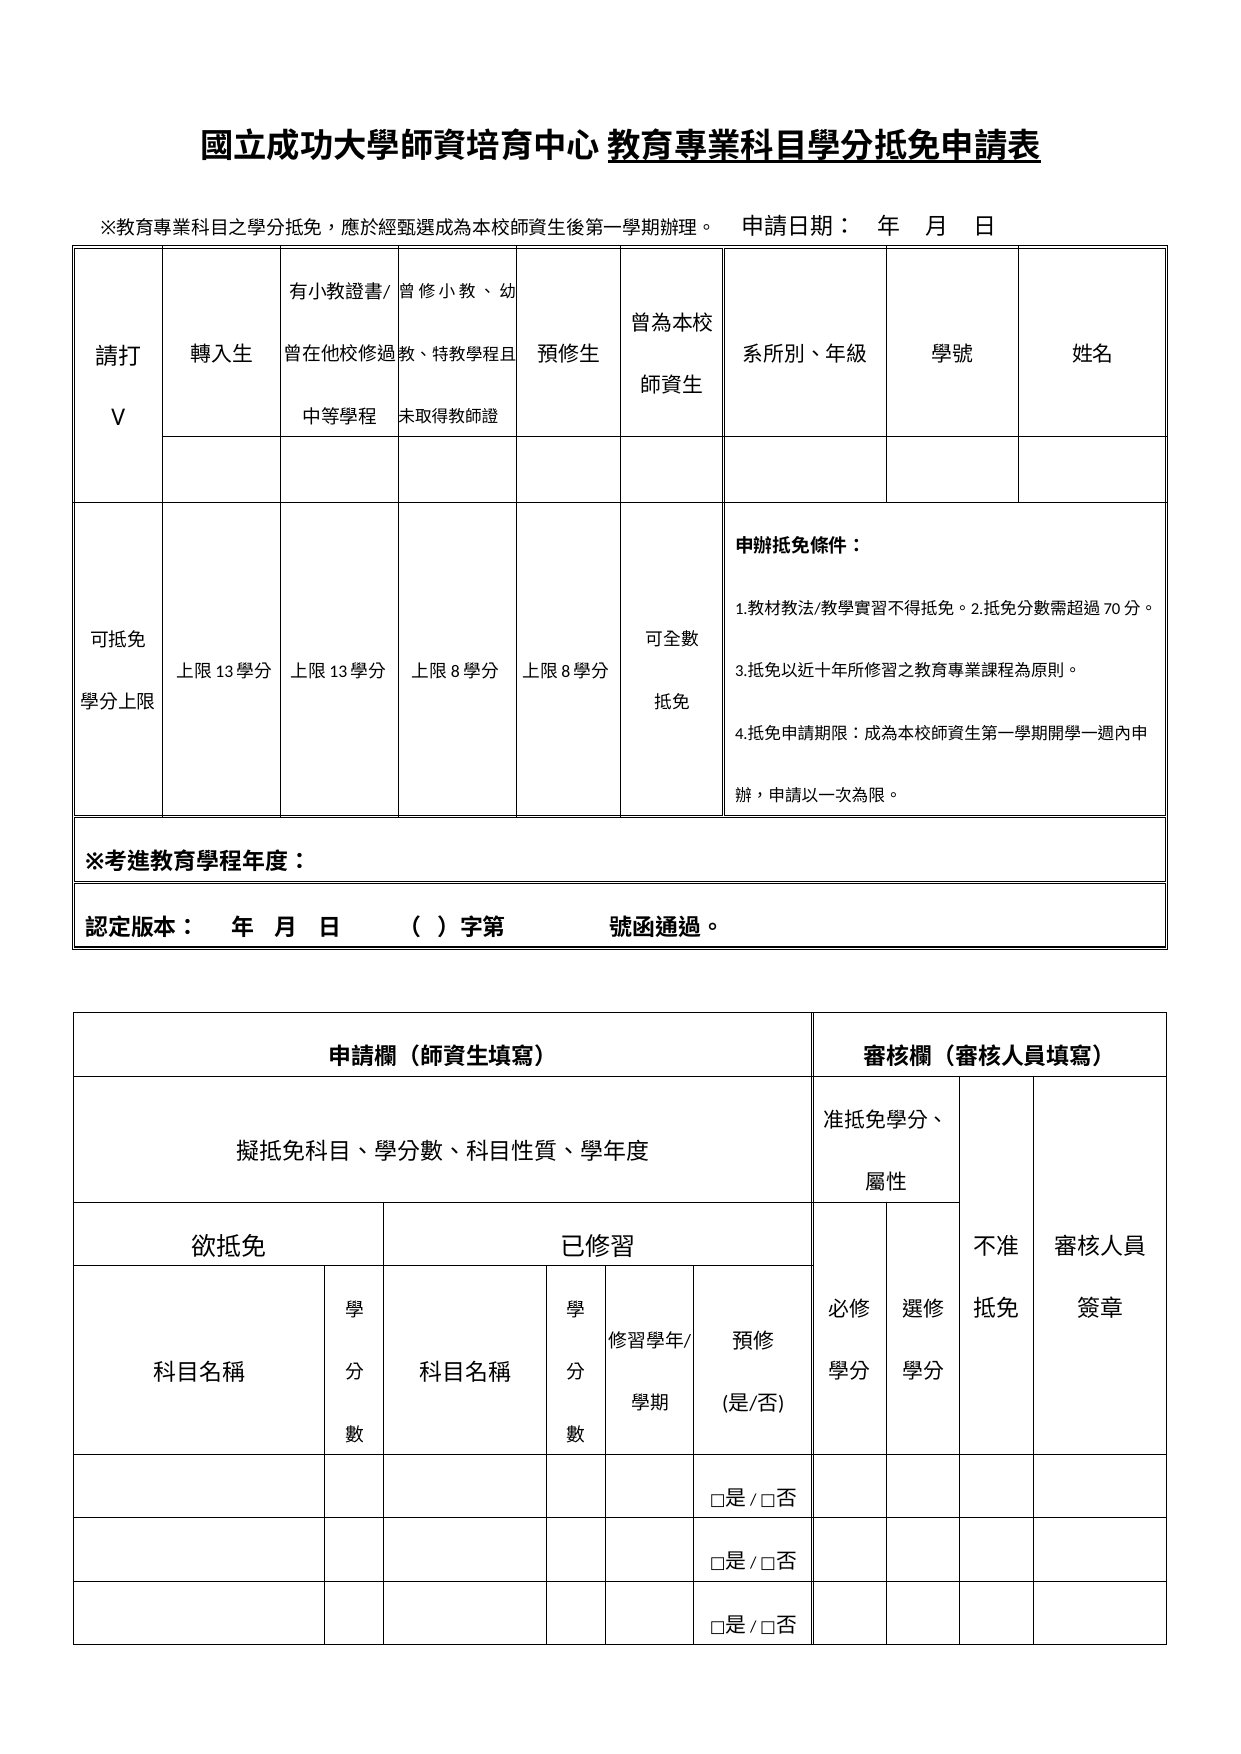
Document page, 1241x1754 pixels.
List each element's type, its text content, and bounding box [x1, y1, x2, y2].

table_cell ※考進教育學程年度： [75, 818, 1165, 881]
table_cell [887, 1518, 959, 1581]
table_cell [621, 437, 722, 502]
table_cell [1034, 1455, 1166, 1517]
table_header 有小教證書/ 曾在他校修過中等學程 [281, 249, 398, 436]
text ※教育專業科目之學分抵免，應於經甄選成為本校師資生後第一學期辦理。 申請日期： 年 月 日 [100, 183, 1163, 245]
table_header 曾修小教、幼教、特教學程且未取得教師證 [399, 249, 516, 436]
table_cell [887, 1582, 959, 1644]
table_cell [814, 1582, 886, 1644]
table_cell 上限8學分 [517, 503, 620, 815]
table_header 學號 [887, 249, 1018, 436]
table_header 預修生 [517, 249, 620, 436]
table_cell [606, 1455, 693, 1517]
table_cell [384, 1582, 546, 1644]
table_cell [74, 1518, 324, 1581]
table_cell [814, 1518, 886, 1581]
table_cell [960, 1582, 1033, 1644]
table_cell 審核人員簽章 [1034, 1077, 1166, 1454]
table_cell [814, 1455, 886, 1517]
table_cell 修習學年/學期 [606, 1266, 693, 1454]
table_cell [1019, 437, 1165, 502]
table_cell 上限13學分 [163, 503, 280, 815]
table_cell [960, 1518, 1033, 1581]
table_cell [517, 437, 620, 502]
table_header 姓名 [1019, 249, 1165, 436]
table_cell □是 / □否 [694, 1455, 811, 1517]
table_cell [725, 437, 886, 502]
table_cell [1034, 1518, 1166, 1581]
table_cell [325, 1455, 383, 1517]
table_cell □是 / □否 [694, 1582, 811, 1644]
table_cell [547, 1455, 605, 1517]
table_header 曾為本校師資生 [621, 249, 722, 436]
table_header 申請欄（師資生填寫） [74, 1013, 811, 1076]
table_cell 認定版本： 年 月 日 （ ）字第 號函通過。 [75, 884, 1165, 946]
table_cell 科目名稱 [384, 1266, 546, 1454]
table_cell 預修 (是/否) [694, 1266, 811, 1454]
table_cell 欲抵免 [74, 1203, 383, 1265]
table_cell 學分數 [547, 1266, 605, 1454]
table_cell 學分數 [325, 1266, 383, 1454]
table_cell [606, 1518, 693, 1581]
table_cell [399, 437, 516, 502]
table_cell [384, 1455, 546, 1517]
table_cell 可全數 抵免 [621, 503, 722, 815]
table_cell [606, 1582, 693, 1644]
table_cell 上限8學分 [399, 503, 516, 815]
table_cell [74, 1582, 324, 1644]
table_cell 上限13學分 [281, 503, 398, 815]
table_cell 擬抵免科目、學分數、科目性質、學年度 [74, 1077, 811, 1202]
table_cell [960, 1455, 1033, 1517]
table_cell 不准抵免 [960, 1077, 1033, 1454]
table_header 請打 V [75, 249, 162, 502]
table_cell [163, 437, 280, 502]
table_cell 申辦抵免條件： 1.教材教法/教學實習不得抵免。2.抵免分數需超過70分。 3.抵免以近十年所修習之教育專業課程為原則。 4.抵免申請期限：成為本校師資生第一學期開學一週內申辦，申請以一次為限。 [725, 503, 1165, 815]
table_cell 已修習 [384, 1203, 811, 1265]
table_cell 可抵免 學分上限 [75, 503, 162, 815]
table_cell [384, 1518, 546, 1581]
table_cell 選修學分 [887, 1203, 959, 1454]
table_header 審核欄（審核人員填寫） [814, 1013, 1166, 1076]
table_cell □是 / □否 [694, 1518, 811, 1581]
table_cell [281, 437, 398, 502]
table_cell [887, 437, 1018, 502]
table_header 系所別、年級 [725, 249, 886, 436]
table_cell [547, 1518, 605, 1581]
table_cell [547, 1582, 605, 1644]
table_header 轉入生 [163, 249, 280, 436]
table_cell [887, 1455, 959, 1517]
table_cell 科目名稱 [74, 1266, 324, 1454]
table_cell [325, 1582, 383, 1644]
table_cell [325, 1518, 383, 1581]
table_cell [1034, 1582, 1166, 1644]
table_cell 必修學分 [814, 1203, 886, 1454]
text 國立成功大學師資培育中心 教育專業科目學分抵免申請表 [130, 102, 1110, 164]
table_cell [74, 1455, 324, 1517]
table_cell 准抵免學分、 屬性 [814, 1077, 959, 1202]
